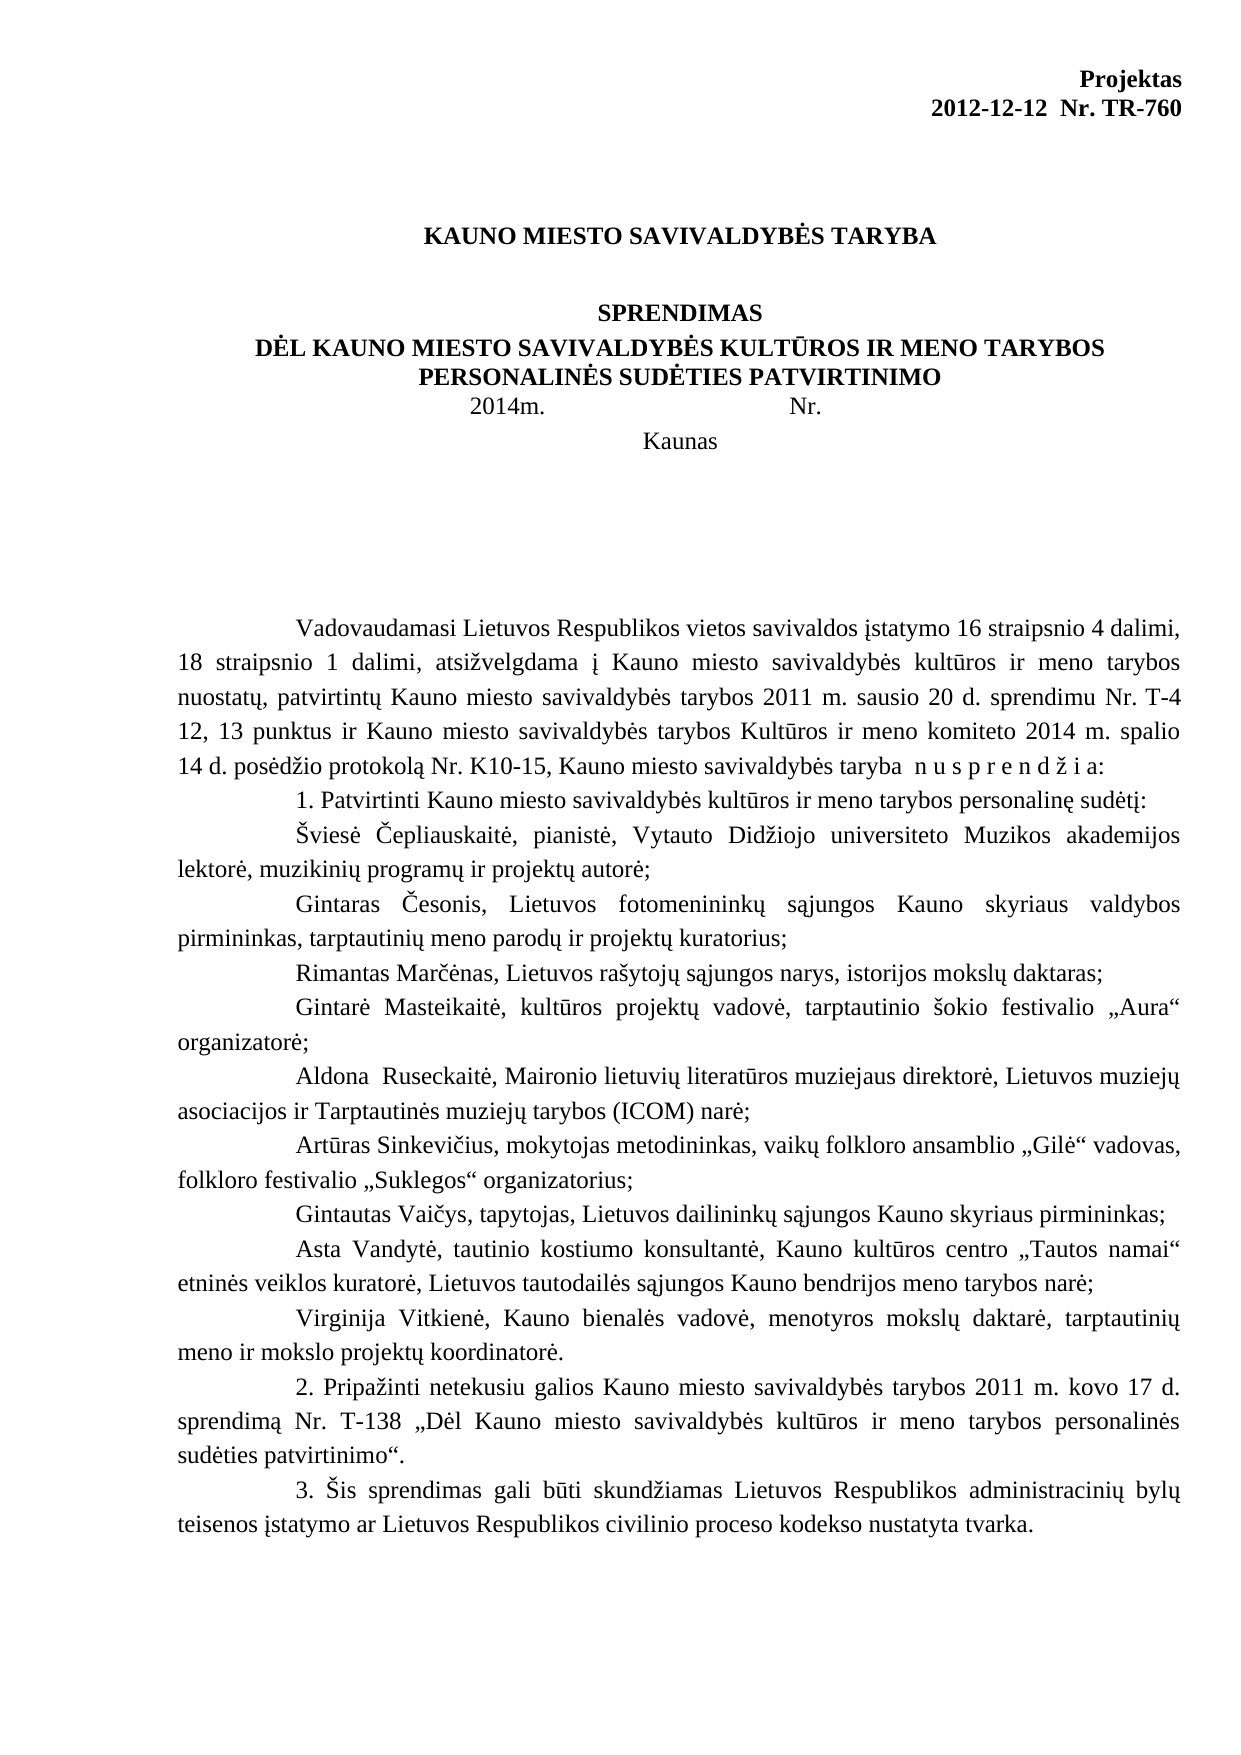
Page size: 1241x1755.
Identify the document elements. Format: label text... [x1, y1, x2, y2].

table_cell SPRENDIMAS [178, 298, 1182, 333]
text Asta Vandytė, tautinio kostiumo konsultantė, Kauno kultūros centro „Tautos namai“ etninės veiklos kuratorė, Lietuvos tautodailės sąjungos Kauno bendrijos meno tarybos narė; [177, 1234, 1181, 1297]
table_cell [178, 138, 1182, 221]
table_cell KAUNO MIESTO SAVIVALDYBĖS TARYBA [178, 221, 1182, 298]
table_header [178, 64, 723, 138]
text Rimantas Marčėnas, Lietuvos rašytojų sąjungos narys, istorijos mokslų daktaras; [177, 958, 1181, 987]
text Virginija Vitkienė, Kauno bienalės vadovė, menotyros mokslų daktarė, tarptautinių meno ir mokslo projektų koordinatorė. [177, 1303, 1181, 1366]
text Gintaras Česonis, Lietuvos fotomenininkų sąjungos Kauno skyriaus valdybos pirmininkas, tarptautinių meno parodų ir projektų kuratorius; [177, 889, 1181, 952]
text Aldona Ruseckaitė, Maironio lietuvių literatūros muziejaus direktorė, Lietuvos muziejų asociacijos ir Tarptautinės muziejų tarybos (ICOM) narė; [177, 1061, 1181, 1124]
text 1. Patvirtinti Kauno miesto savivaldybės kultūros ir meno tarybos personalinę sudėtį: [177, 785, 1181, 814]
text Artūras Sinkevičius, mokytojas metodininkas, vaikų folkloro ansamblio „Gilė“ vadovas, folkloro festivalio „Suklegos“ organizatorius; [177, 1130, 1181, 1193]
text 3. Šis sprendimas gali būti skundžiamas Lietuvos Respublikos administracinių bylų teisenos įstatymo ar Lietuvos Respublikos civilinio proceso kodekso nustatyta tvarka. [177, 1475, 1181, 1538]
text Vadovaudamasi Lietuvos Respublikos vietos savivaldos įstatymo 16 straipsnio 4 dalimi, 18 straipsnio 1 dalimi, atsižvelgdama į Kauno miesto savivaldybės kultūros ir meno tarybos nuostatų, patvirtintų Kauno miesto savivaldybės tarybos 2011 m. sausio 20 d. sprendimu Nr. T-4 12, 13 punktus ir Kauno miesto savivaldybės tarybos Kultūros ir meno komiteto 2014 m. spalio 14 d. posėdžio protokolą Nr. K10-15, Kauno miesto savivaldybės taryba n u s p r e n d ž i a: [177, 613, 1181, 780]
table_cell Kaunas [178, 426, 1182, 455]
table_cell DĖL KAUNO MIESTO SAVIVALDYBĖS KULTŪROS IR MENO TARYBOS PERSONALINĖS SUDĖTIES PATVIRTINIMO [178, 333, 1182, 391]
text Gintarė Masteikaitė, kultūros projektų vadovė, tarptautinio šokio festivalio „Aura“ organizatorė; [177, 992, 1181, 1056]
text Gintautas Vaičys, tapytojas, Lietuvos dailininkų sąjungos Kauno skyriaus pirmininkas; [177, 1199, 1181, 1228]
table_header Projektas 2012-12-12 Nr. TR-760 [724, 64, 1182, 138]
text Šviesė Čepliauskaitė, pianistė, Vytauto Didžiojo universiteto Muzikos akademijos lektorė, muzikinių programų ir projektų autorė; [177, 820, 1181, 883]
table_cell 2014m. Nr. [178, 391, 1182, 426]
text 2. Pripažinti netekusiu galios Kauno miesto savivaldybės tarybos 2011 m. kovo 17 d. sprendimą Nr. T-138 „Dėl Kauno miesto savivaldybės kultūros ir meno tarybos personalinės sudėties patvirtinimo“. [177, 1372, 1181, 1469]
